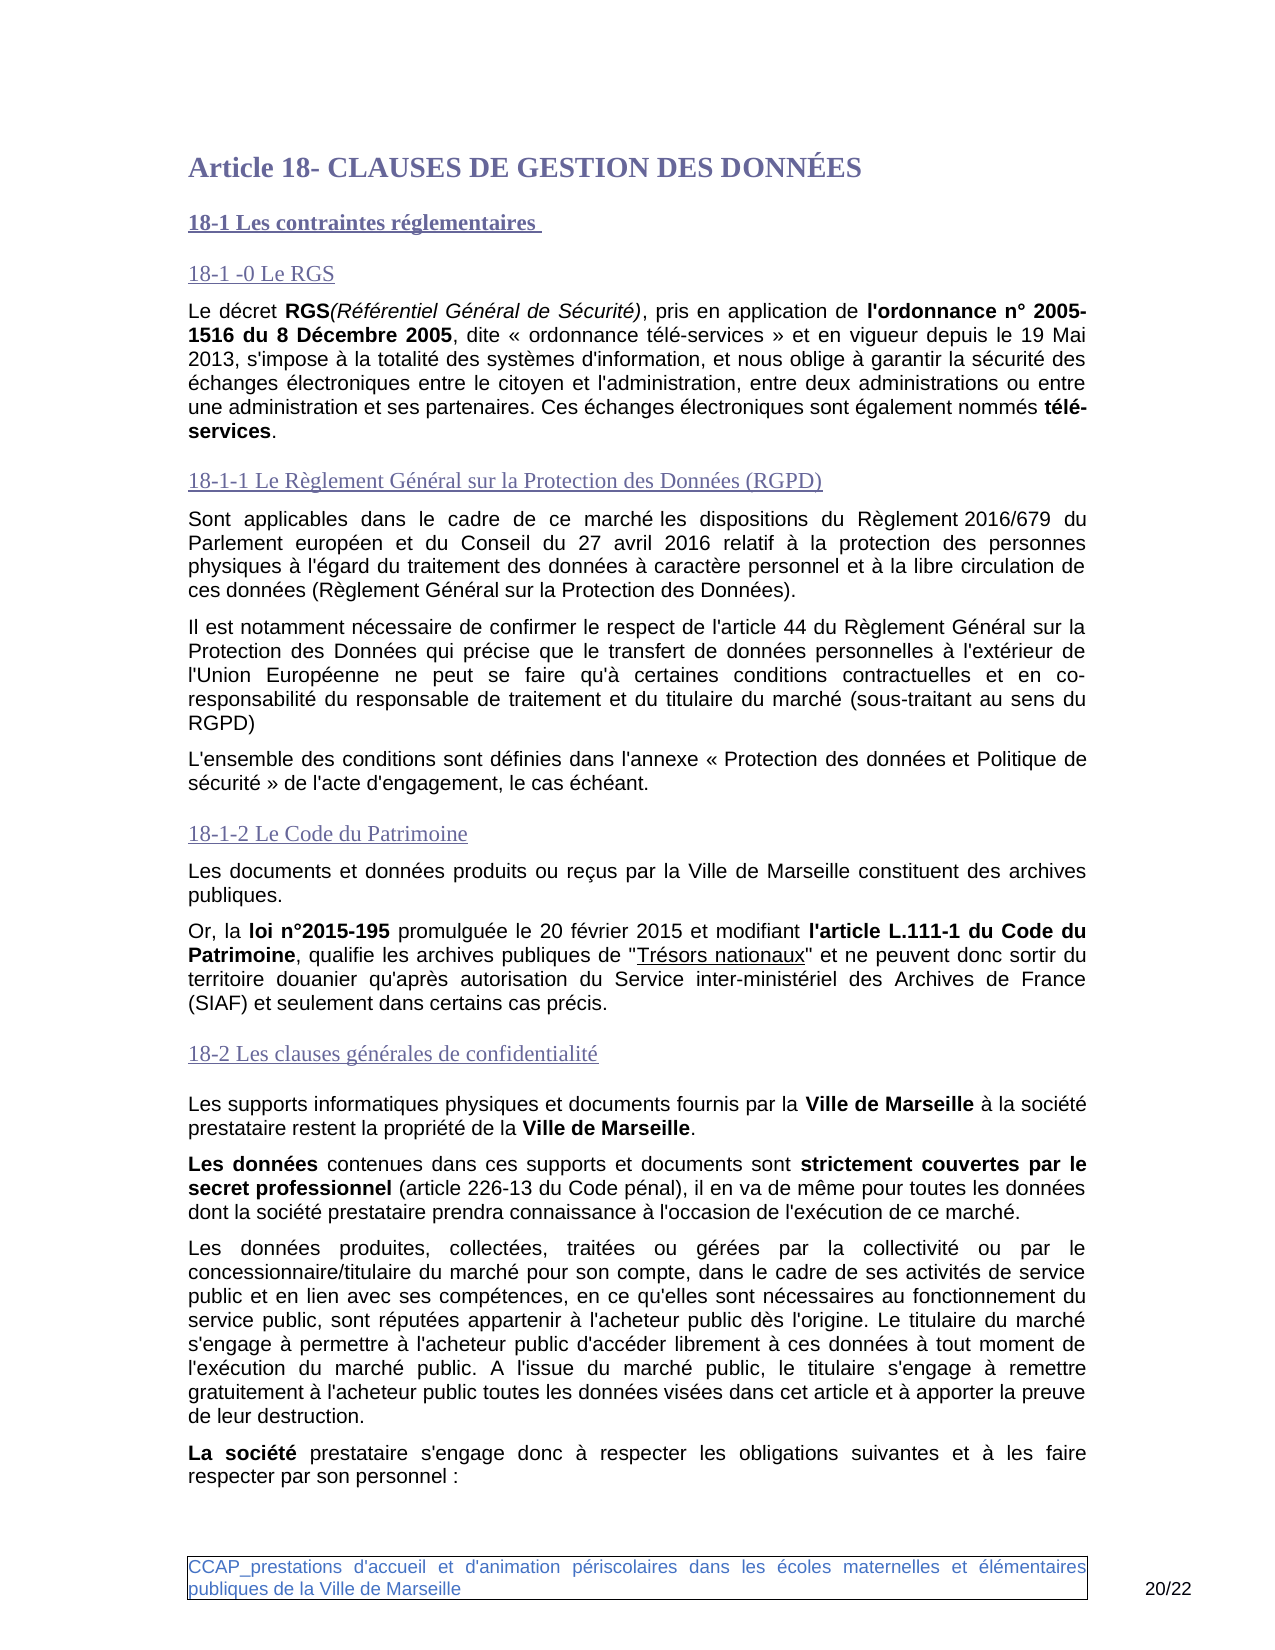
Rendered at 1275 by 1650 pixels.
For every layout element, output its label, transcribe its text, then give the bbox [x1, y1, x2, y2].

text Les données produites, collectées, traitées ou gérées par la collectivité ou par le concessionnaire/titulaire du marché pour son compte, dans le cadre de ses activités de service public et en lien avec ses compétences, en ce qu'elles sont nécessaires au fonctionnement du service public, sont réputées appartenir à l'acheteur public dès l'origine. Le titulaire du marché s'engage à permettre à l'acheteur public d'accéder librement à ces données à tout moment de l'exécution du marché public. A l'issue du marché public, le titulaire s'engage à remettre gratuitement à l'acheteur public toutes les données visées dans cet article et à apporter la preuve de leur destruction. [188, 1236, 1087, 1428]
text Sont applicables dans le cadre de ce marché les dispositions du Règlement 2016/679 du Parlement européen et du Conseil du 27 avril 2016 relatif à la protection des personnes physiques à l'égard du traitement des données à caractère personnel et à la libre circulation de ces données (Règlement Général sur la Protection des Données). [188, 506, 1087, 602]
text Or, la loi n°2015-195 promulguée le 20 février 2015 et modifiant l'article L.111-1 du Code du Patrimoine, qualifie les archives publiques de "Trésors nationaux" et ne peuvent donc sortir du territoire douanier qu'après autorisation du Service inter-ministériel des Archives de France (SIAF) et seulement dans certains cas précis. [188, 919, 1087, 1015]
text L'ensemble des conditions sont définies dans l'annexe « Protection des données et Politique de sécurité » de l'acte d'engagement, le cas échéant. [188, 747, 1087, 795]
text Les supports informatiques physiques et documents fournis par la Ville de Marseille à la société prestataire restent la propriété de la Ville de Marseille. [188, 1091, 1087, 1139]
text Le décret RGS(Référentiel Général de Sécurité), pris en application de l'ordonnance n° 2005-1516 du 8 Décembre 2005, dite « ordonnance télé-services » et en vigueur depuis le 19 Mai 2013, s'impose à la totalité des systèmes d'information, et nous oblige à garantir la sécurité des échanges électroniques entre le citoyen et l'administration, entre deux administrations ou entre une administration et ses partenaires. Ces échanges électroniques sont également nommés télé-services. [188, 299, 1087, 442]
subtitle 18-1 -0 Le RGS [188, 260, 1087, 286]
text Les documents et données produits ou reçus par la Ville de Marseille constituent des archives publiques. [188, 859, 1087, 907]
subtitle Article 18- CLAUSES DE GESTION DES DONNÉES [188, 150, 1087, 183]
text La société prestataire s'engage donc à respecter les obligations suivantes et à les faire respecter par son personnel : [188, 1440, 1087, 1488]
subtitle 18-1 Les contraintes réglementaires [188, 208, 1087, 235]
subtitle 18-1-2 Le Code du Patrimoine [188, 820, 1087, 846]
subtitle 18-2 Les clauses générales de confidentialité [188, 1040, 1087, 1066]
subtitle 18-1-1 Le Règlement Général sur la Protection des Données (RGPD) [188, 467, 1087, 494]
text Il est notamment nécessaire de confirmer le respect de l'article 44 du Règlement Général sur la Protection des Données qui précise que le transfert de données personnelles à l'extérieur de l'Union Européenne ne peut se faire qu'à certaines conditions contractuelles et en co-responsabilité du responsable de traitement et du titulaire du marché (sous-traitant au sens du RGPD) [188, 615, 1087, 734]
text Les données contenues dans ces supports et documents sont strictement couvertes par le secret professionnel (article 226-13 du Code pénal), il en va de même pour toutes les données dont la société prestataire prendra connaissance à l'occasion de l'exécution de ce marché. [188, 1152, 1087, 1224]
